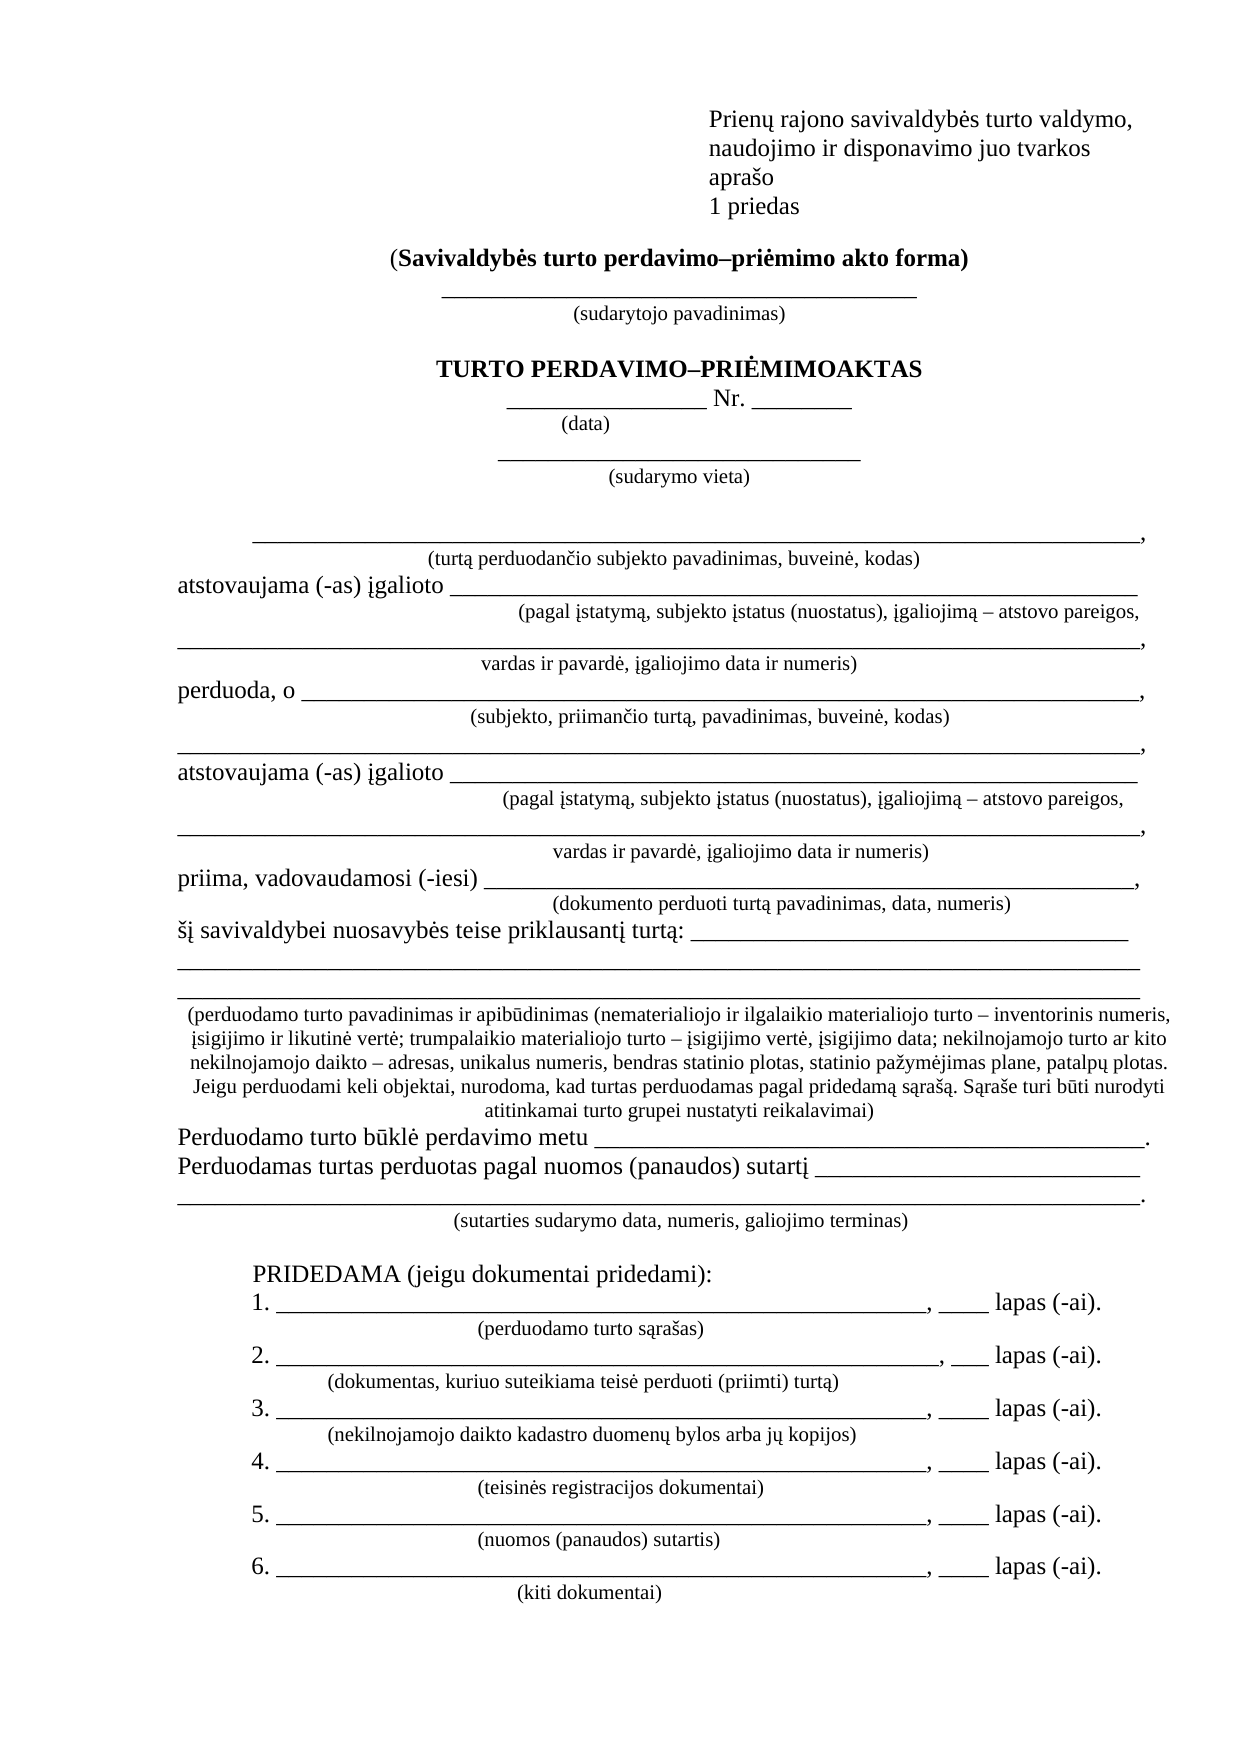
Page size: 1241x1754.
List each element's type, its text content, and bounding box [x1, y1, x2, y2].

text Prienų rajono savivaldybės turto valdymo, [709, 104, 1181, 133]
text (Savivaldybės turto perdavimo–priėmimo akto forma) [177, 243, 1181, 272]
text _______________________________________________________________________, [177, 517, 1181, 546]
text (perduodamo turto pavadinimas ir apibūdinimas (nematerialiojo ir ilgalaikio materialiojo turto – inventorinis numeris, įsigijimo ir likutinė vertė; trumpalaikio materialiojo turto – įsigijimo vertė, įsigijimo data; nekilnojamojo turto ar kito nekilnojamojo daikto – adresas, unikalus numeris, bendras statinio plotas, statinio pažymėjimas plane, patalpų plotas. Jeigu perduodami keli objektai, nurodoma, kad turtas perduodamas pagal pridedamą sąrašą. Sąraše turi būti nurodyti atitinkamai turto grupei nustatyti reikalavimai) [177, 1002, 1181, 1122]
text vardas ir pavardė, įgaliojimo data ir numeris) [177, 838, 1181, 863]
text 3. ____________________________________________________, ____ lapas (-ai). [177, 1393, 1181, 1422]
text (dokumentas, kuriuo suteikiama teisė perduoti (priimti) turtą) [252, 1369, 1181, 1393]
text Perduodamas turtas perduotas pagal nuomos (panaudos) sutartį __________________________ [177, 1151, 1181, 1179]
text 2. _____________________________________________________, ___ lapas (-ai). [177, 1340, 1181, 1369]
text 1. ____________________________________________________, ____ lapas (-ai). [177, 1287, 1181, 1316]
text (pagal įstatymą, subjekto įstatus (nuostatus), įgaliojimą – atstovo pareigos, [177, 786, 1181, 810]
text perduoda, o ___________________________________________________________________, [177, 675, 1181, 704]
text _____________________________________________________________________________, [177, 728, 1181, 757]
text (turtą perduodančio subjekto pavadinimas, buveinė, kodas) [177, 546, 1181, 570]
text 6. ____________________________________________________, ____ lapas (-ai). [177, 1551, 1181, 1580]
text priima, vadovaudamosi (-iesi) ____________________________________________________, [177, 863, 1181, 891]
text 5. ____________________________________________________, ____ lapas (-ai). [177, 1499, 1181, 1527]
text vardas ir pavardė, įgaliojimo data ir numeris) [177, 651, 1181, 675]
text (sudarymo vieta) [177, 464, 1181, 488]
text aprašo [709, 162, 1181, 191]
text _____________________________________________________________________________, [177, 623, 1181, 651]
text 4. ____________________________________________________, ____ lapas (-ai). [177, 1446, 1181, 1474]
text (data) [177, 411, 1181, 435]
text _____________________________________________________________________________. [177, 1179, 1181, 1208]
text 1 priedas [709, 191, 1181, 219]
text atstovaujama (-as) įgalioto _______________________________________________________ [177, 757, 1181, 786]
text (pagal įstatymą, subjekto įstatus (nuostatus), įgaliojimą – atstovo pareigos, [402, 598, 1181, 623]
text atstovaujama (-as) įgalioto _______________________________________________________ [177, 570, 1181, 598]
text TURTO PERDAVIMO–PRIĖMIMOAKTAS [177, 354, 1181, 383]
text (nuomos (panaudos) sutartis) [402, 1527, 1181, 1551]
text šį savivaldybei nuosavybės teise priklausantį turtą: ___________________________________ [177, 915, 1181, 944]
text (nekilnojamojo daikto kadastro duomenų bylos arba jų kopijos) [252, 1422, 1181, 1446]
text (sutarties sudarymo data, numeris, galiojimo terminas) [177, 1208, 1181, 1232]
text _____________________________________________________________________________ [177, 973, 1181, 1002]
text _____________________________ [177, 435, 1181, 464]
text naudojimo ir disponavimo juo tvarkos [709, 133, 1181, 162]
text Perduodamo turto būklė perdavimo metu ____________________________________________. [177, 1122, 1181, 1151]
text _____________________________________________________________________________ [177, 944, 1181, 973]
text ______________________________________ [177, 272, 1181, 301]
text _____________________________________________________________________________, [177, 810, 1181, 838]
text (teisinės registracijos dokumentai) [402, 1474, 1181, 1499]
text (dokumento perduoti turtą pavadinimas, data, numeris) [477, 891, 1181, 915]
text ________________ Nr. ________ [177, 383, 1181, 411]
text PRIDEDAMA (jeigu dokumentai pridedami): [177, 1259, 1181, 1287]
text (kiti dokumentai) [177, 1580, 1181, 1604]
text (perduodamo turto sąrašas) [402, 1316, 1181, 1340]
text (sudarytojo pavadinimas) [177, 301, 1181, 325]
text (subjekto, priimančio turtą, pavadinimas, buveinė, kodas) [177, 704, 1181, 728]
